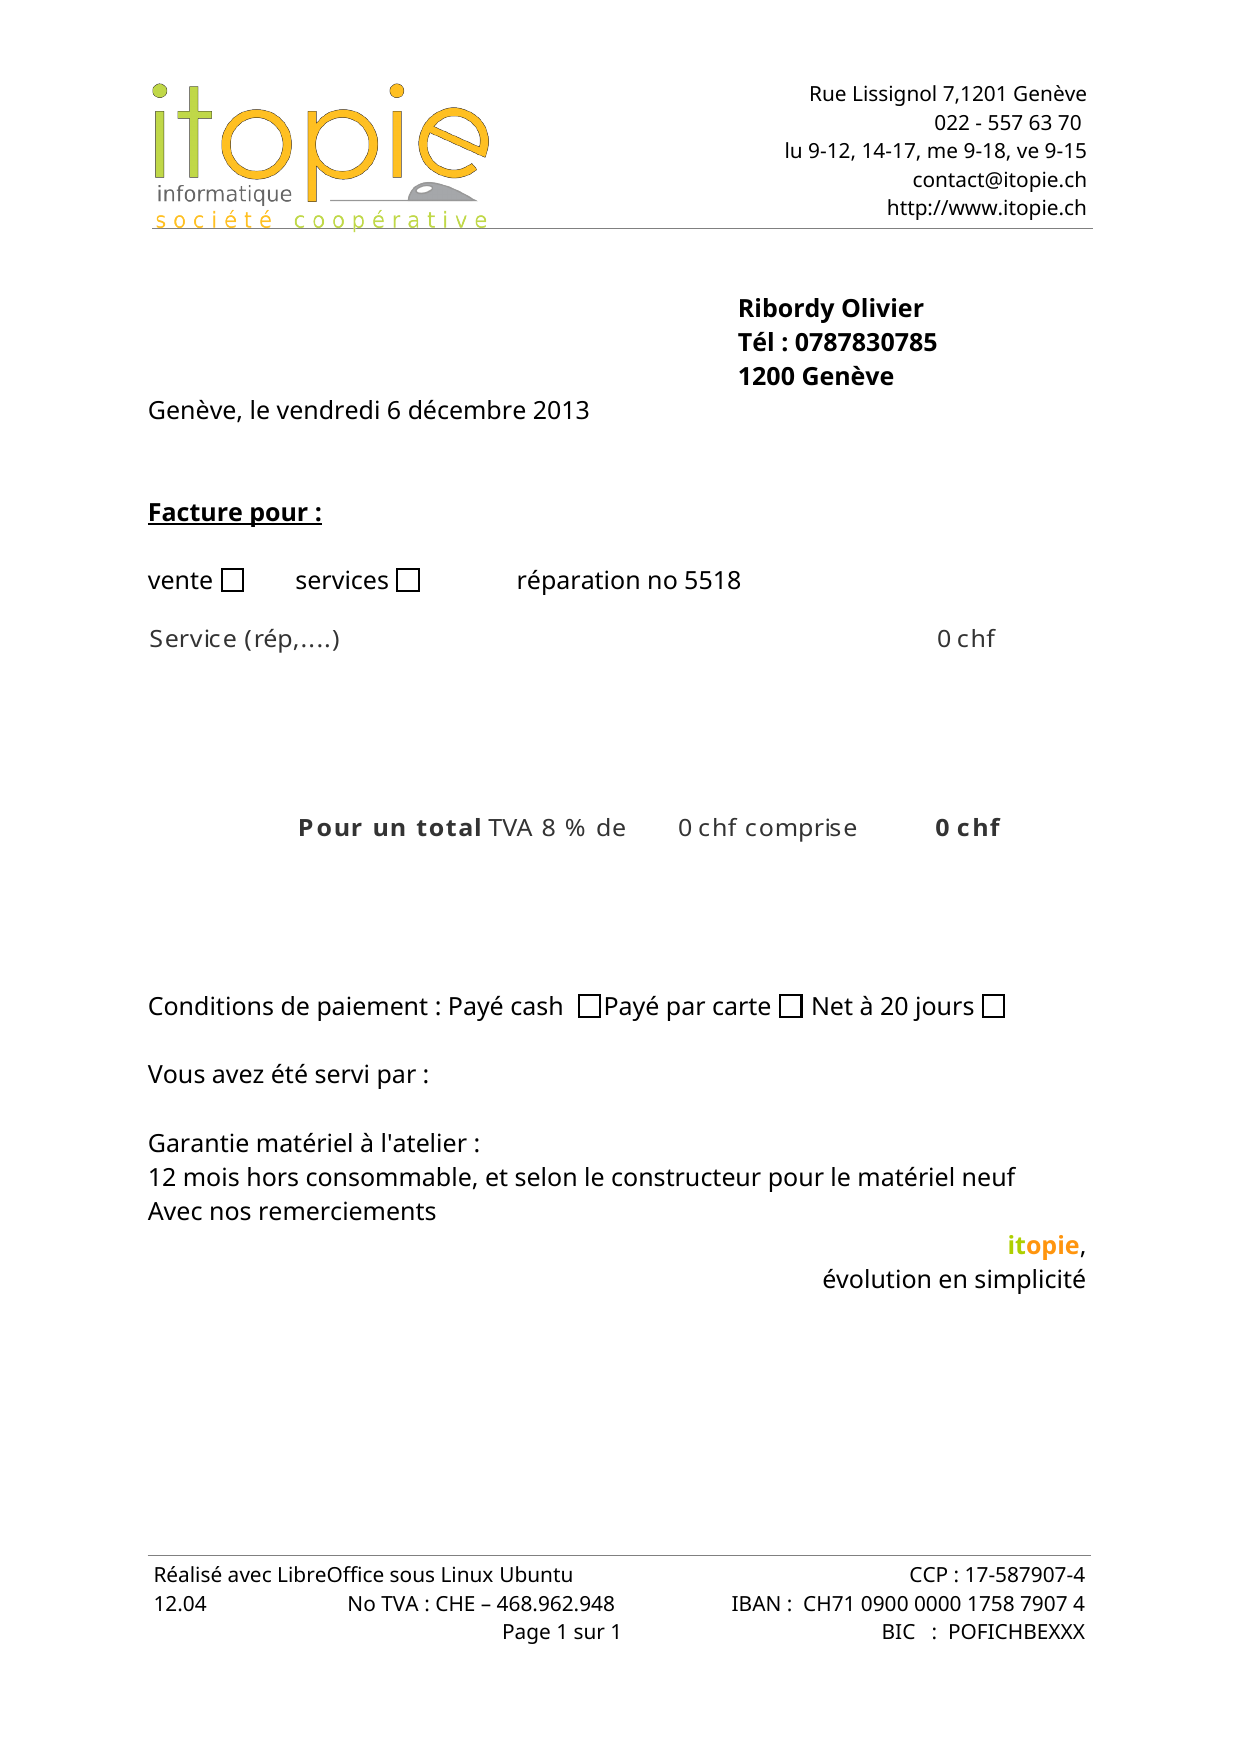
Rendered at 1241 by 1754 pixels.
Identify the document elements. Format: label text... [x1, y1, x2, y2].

text 1200 Genève [148, 358, 1093, 392]
text évolution en simplicité [148, 1262, 1093, 1296]
text Avec nos remerciements [148, 1193, 1093, 1227]
text Facture pour : [148, 495, 1093, 529]
text Ribordy Olivier [148, 290, 1093, 324]
text vente services réparation no 5518 [148, 563, 1093, 597]
text Genève, le vendredi 6 décembre 2013 [148, 392, 1093, 427]
text itopie, [148, 1227, 1093, 1262]
text 12 mois hors consommable, et selon le constructeur pour le matériel neuf [148, 1159, 1093, 1193]
text Conditions de paiement : Payé cash Payé par carte Net à 20 jours [148, 989, 1093, 1023]
text Vous avez été servi par : [148, 1057, 1093, 1091]
picture [138, 72, 500, 244]
text Garantie matériel à l'atelier : [148, 1125, 1093, 1159]
text Tél : 0787830785 [148, 324, 1093, 358]
